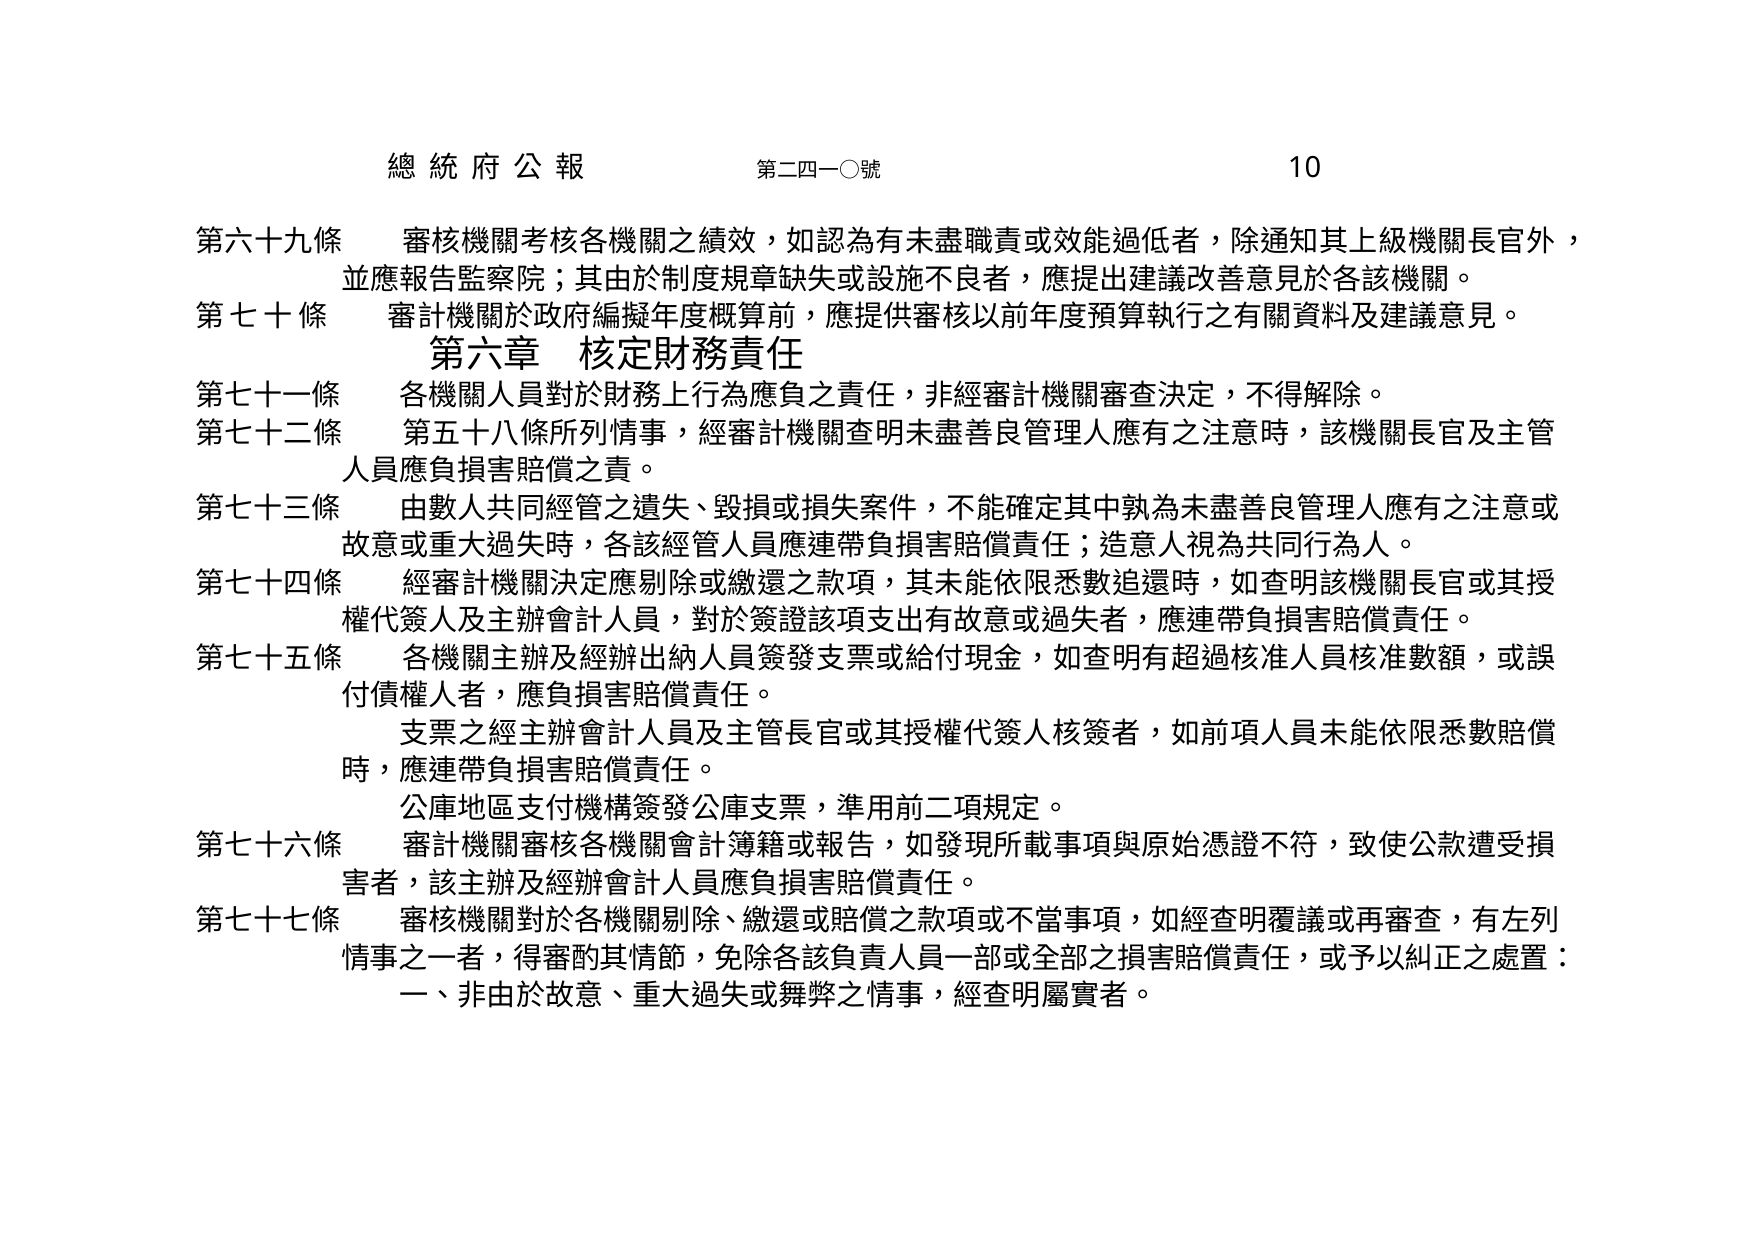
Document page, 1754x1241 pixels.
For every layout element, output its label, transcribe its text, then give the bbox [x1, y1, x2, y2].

text 第七十三條 由數人共同經管之遺失、毀損或損失案件，不能確定其中孰為未盡善良管理人應有之注意或故意或重大過失時，各該經管人員應連帶負損害賠償責任；造意人視為共同行為人。 [195, 488, 1559, 563]
text 第七十四條 經審計機關決定應剔除或繳還之款項，其未能依限悉數追還時，如查明該機關長官或其授權代簽人及主辦會計人員，對於簽證該項支出有故意或過失者，應連帶負損害賠償責任。 [195, 563, 1559, 638]
text 支票之經主辦會計人員及主管長官或其授權代簽人核簽者，如前項人員未能依限悉數賠償時，應連帶負損害賠償責任。 [341, 713, 1559, 788]
text 第六章 核定財務責任 [428, 334, 1559, 376]
text 第七十條 審計機關於政府編擬年度概算前，應提供審核以前年度預算執行之有關資料及建議意見。 [195, 297, 1559, 334]
text 一、非由於故意、重大過失或舞弊之情事，經查明屬實者。 [399, 976, 1559, 1013]
text 第七十六條 審計機關審核各機關會計簿籍或報告，如發現所載事項與原始憑證不符，致使公款遭受損害者，該主辦及經辦會計人員應負損害賠償責任。 [195, 826, 1559, 901]
text 第六十九條 審核機關考核各機關之績效，如認為有未盡職責或效能過低者，除通知其上級機關長官外，並應報告監察院；其由於制度規章缺失或設施不良者，應提出建議改善意見於各該機關。 [195, 222, 1559, 297]
text 第七十五條 各機關主辦及經辦出納人員簽發支票或給付現金，如查明有超過核准人員核准數額，或誤付債權人者，應負損害賠償責任。 [195, 638, 1559, 713]
text 第七十二條 第五十八條所列情事，經審計機關查明未盡善良管理人應有之注意時，該機關長官及主管人員應負損害賠償之責。 [195, 413, 1559, 488]
text 第七十七條 審核機關對於各機關剔除、繳還或賠償之款項或不當事項，如經查明覆議或再審查，有左列情事之一者，得審酌其情節，免除各該負責人員一部或全部之損害賠償責任，或予以糾正之處置： [195, 901, 1559, 976]
text 第七十一條 各機關人員對於財務上行為應負之責任，非經審計機關審查決定，不得解除。 [195, 376, 1559, 413]
text 公庫地區支付機構簽發公庫支票，準用前二項規定。 [341, 788, 1559, 826]
